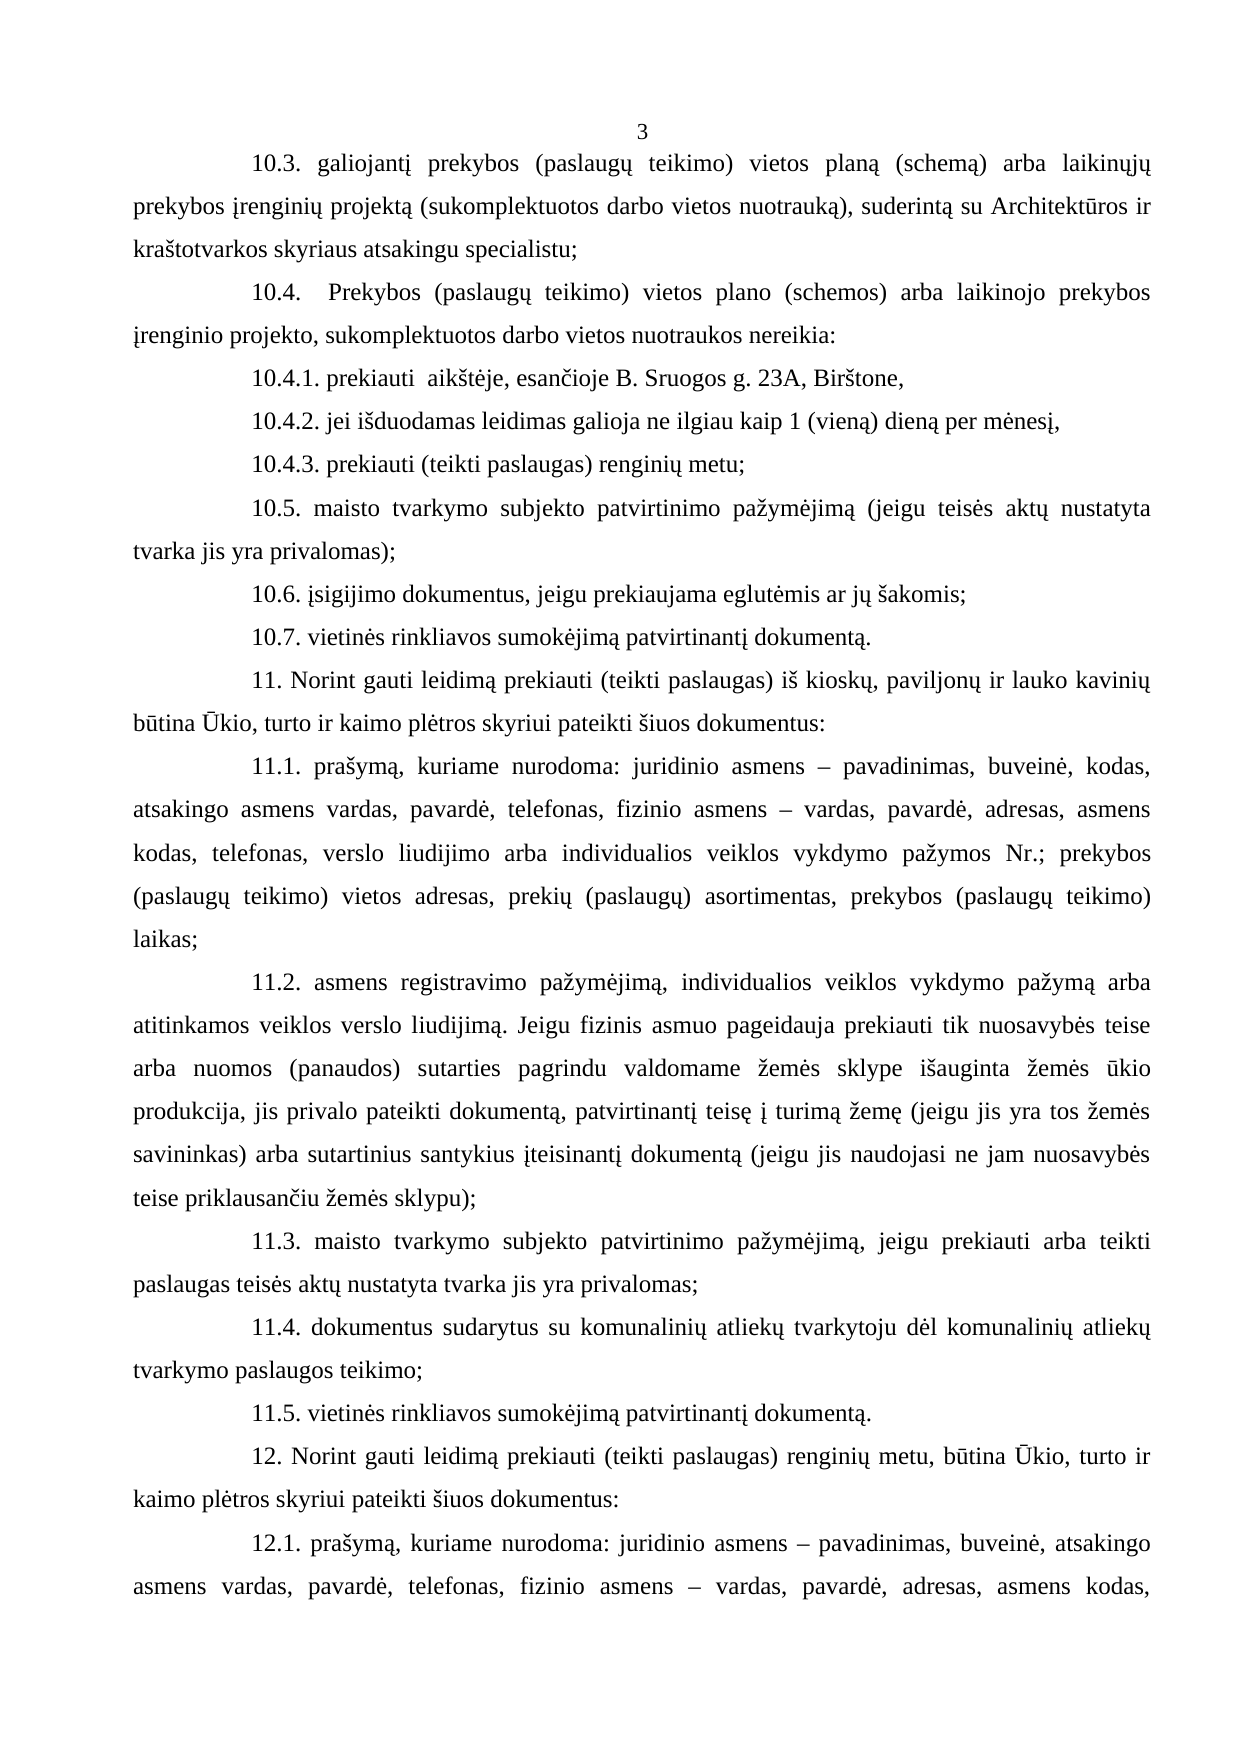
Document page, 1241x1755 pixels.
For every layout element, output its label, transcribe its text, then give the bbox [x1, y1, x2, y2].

text 10.3. galiojantį prekybos (paslaugų teikimo) vietos planą (schemą) arba laikinųjų prekybos įrenginių projektą (sukomplektuotos darbo vietos nuotrauką), suderintą su Architektūros ir kraštotvarkos skyriaus atsakingu specialistu; [133, 148, 1152, 263]
text 11. Norint gauti leidimą prekiauti (teikti paslaugas) iš kioskų, paviljonų ir lauko kavinių būtina Ūkio, turto ir kaimo plėtros skyriui pateikti šiuos dokumentus: [133, 665, 1152, 737]
text 11.1. prašymą, kuriame nurodoma: juridinio asmens – pavadinimas, buveinė, kodas, atsakingo asmens vardas, pavardė, telefonas, fizinio asmens – vardas, pavardė, adresas, asmens kodas, telefonas, verslo liudijimo arba individualios veiklos vykdymo pažymos Nr.; prekybos (paslaugų teikimo) vietos adresas, prekių (paslaugų) asortimentas, prekybos (paslaugų teikimo) laikas; [133, 751, 1152, 953]
text 10.6. įsigijimo dokumentus, jeigu prekiaujama eglutėmis ar jų šakomis; [133, 579, 1152, 608]
text 10.5. maisto tvarkymo subjekto patvirtinimo pažymėjimą (jeigu teisės aktų nustatyta tvarka jis yra privalomas); [133, 493, 1152, 564]
text 11.4. dokumentus sudarytus su komunalinių atliekų tvarkytoju dėl komunalinių atliekų tvarkymo paslaugos teikimo; [133, 1312, 1152, 1384]
text 12.1. prašymą, kuriame nurodoma: juridinio asmens – pavadinimas, buveinė, atsakingo asmens vardas, pavardė, telefonas, fizinio asmens – vardas, pavardė, adresas, asmens kodas, [133, 1528, 1152, 1599]
text 11.2. asmens registravimo pažymėjimą, individualios veiklos vykdymo pažymą arba atitinkamos veiklos verslo liudijimą. Jeigu fizinis asmuo pageidauja prekiauti tik nuosavybės teise arba nuomos (panaudos) sutarties pagrindu valdomame žemės sklype išauginta žemės ūkio produkcija, jis privalo pateikti dokumentą, patvirtinantį teisę į turimą žemę (jeigu jis yra tos žemės savininkas) arba sutartinius santykius įteisinantį dokumentą (jeigu jis naudojasi ne jam nuosavybės teise priklausančiu žemės sklypu); [133, 967, 1152, 1211]
text 11.5. vietinės rinkliavos sumokėjimą patvirtinantį dokumentą. [133, 1398, 1152, 1427]
text 10.4.2. jei išduodamas leidimas galioja ne ilgiau kaip 1 (vieną) dieną per mėnesį, [133, 406, 1152, 435]
text 10.4.1. prekiauti aikštėje, esančioje B. Sruogos g. 23A, Birštone, [133, 363, 1152, 392]
text 10.4. Prekybos (paslaugų teikimo) vietos plano (schemos) arba laikinojo prekybos įrenginio projekto, sukomplektuotos darbo vietos nuotraukos nereikia: [133, 277, 1152, 349]
text 12. Norint gauti leidimą prekiauti (teikti paslaugas) renginių metu, būtina Ūkio, turto ir kaimo plėtros skyriui pateikti šiuos dokumentus: [133, 1441, 1152, 1513]
text 10.4.3. prekiauti (teikti paslaugas) renginių metu; [133, 449, 1152, 478]
text 10.7. vietinės rinkliavos sumokėjimą patvirtinantį dokumentą. [133, 622, 1152, 651]
text 11.3. maisto tvarkymo subjekto patvirtinimo pažymėjimą, jeigu prekiauti arba teikti paslaugas teisės aktų nustatyta tvarka jis yra privalomas; [133, 1226, 1152, 1298]
